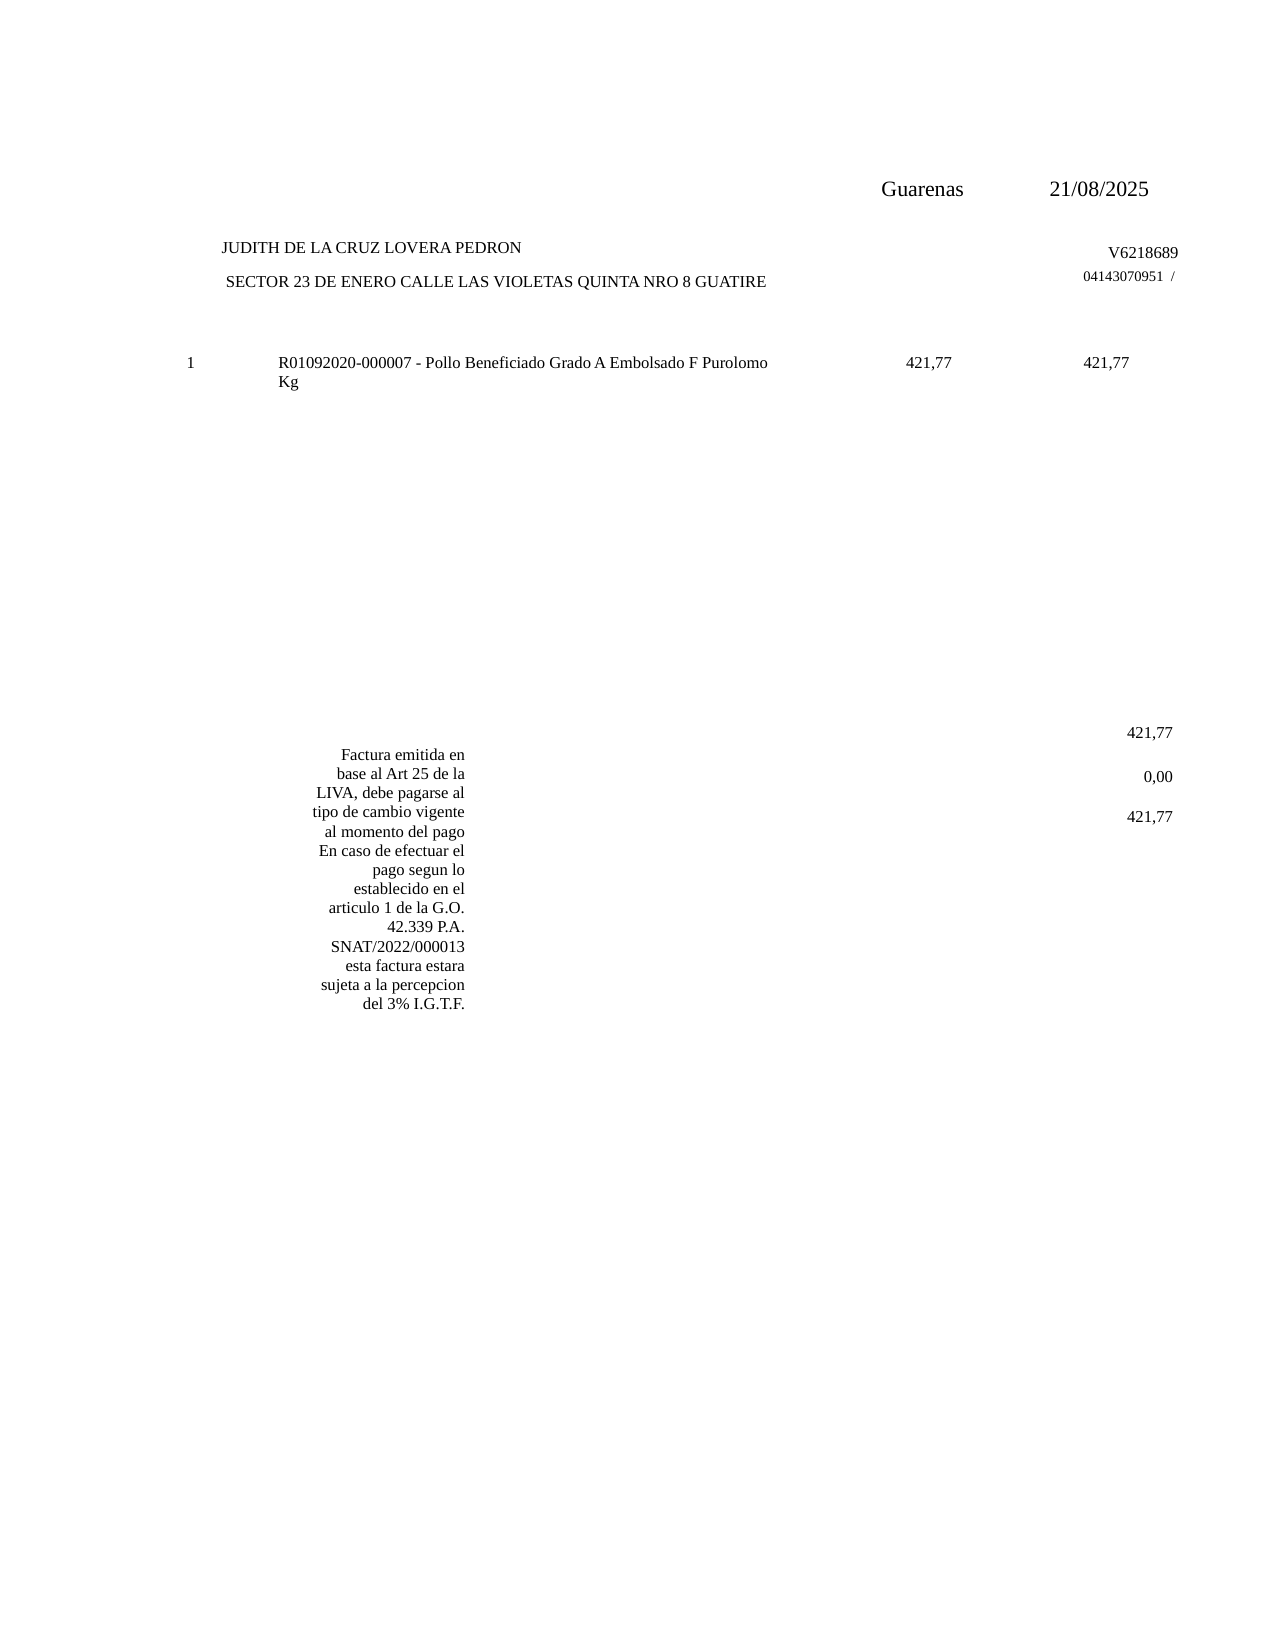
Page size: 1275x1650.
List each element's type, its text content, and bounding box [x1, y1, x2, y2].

table_header Guarenas [881, 176, 1008, 202]
text Factura emitida en base al Art 25 de la LIVA, debe pagarse al tipo de cambio vigente al momento del pago En caso de efectuar el pago segun lo establecido en el articulo 1 de la G.O. 42.339 P.A. SNAT/2022/000013 esta factura estara sujeta a la percepcion del 3% I.G.T.F. [310, 745, 465, 1013]
text 421,77 [1021, 807, 1172, 826]
table_cell SECTOR 23 DE ENERO CALLE LAS VIOLETAS QUINTA NRO 8 GUATIRE [105, 267, 886, 295]
table_header R01092020-000007 - Pollo Beneficiado Grado A Embolsado F Purolomo Kg [278, 353, 828, 391]
table_cell 04143070951 / [886, 267, 1178, 295]
table_header 421,77 [1029, 353, 1183, 391]
table_header V6218689 [886, 238, 1178, 267]
table_header JUDITH DE LA CRUZ LOVERA PEDRON [105, 238, 886, 267]
table_header 421,77 [828, 353, 1029, 391]
text 0,00 [1020, 767, 1172, 786]
table_header 1 [103, 353, 278, 391]
table_header 21/08/2025 [1008, 176, 1191, 202]
text 421,77 [1018, 723, 1172, 742]
